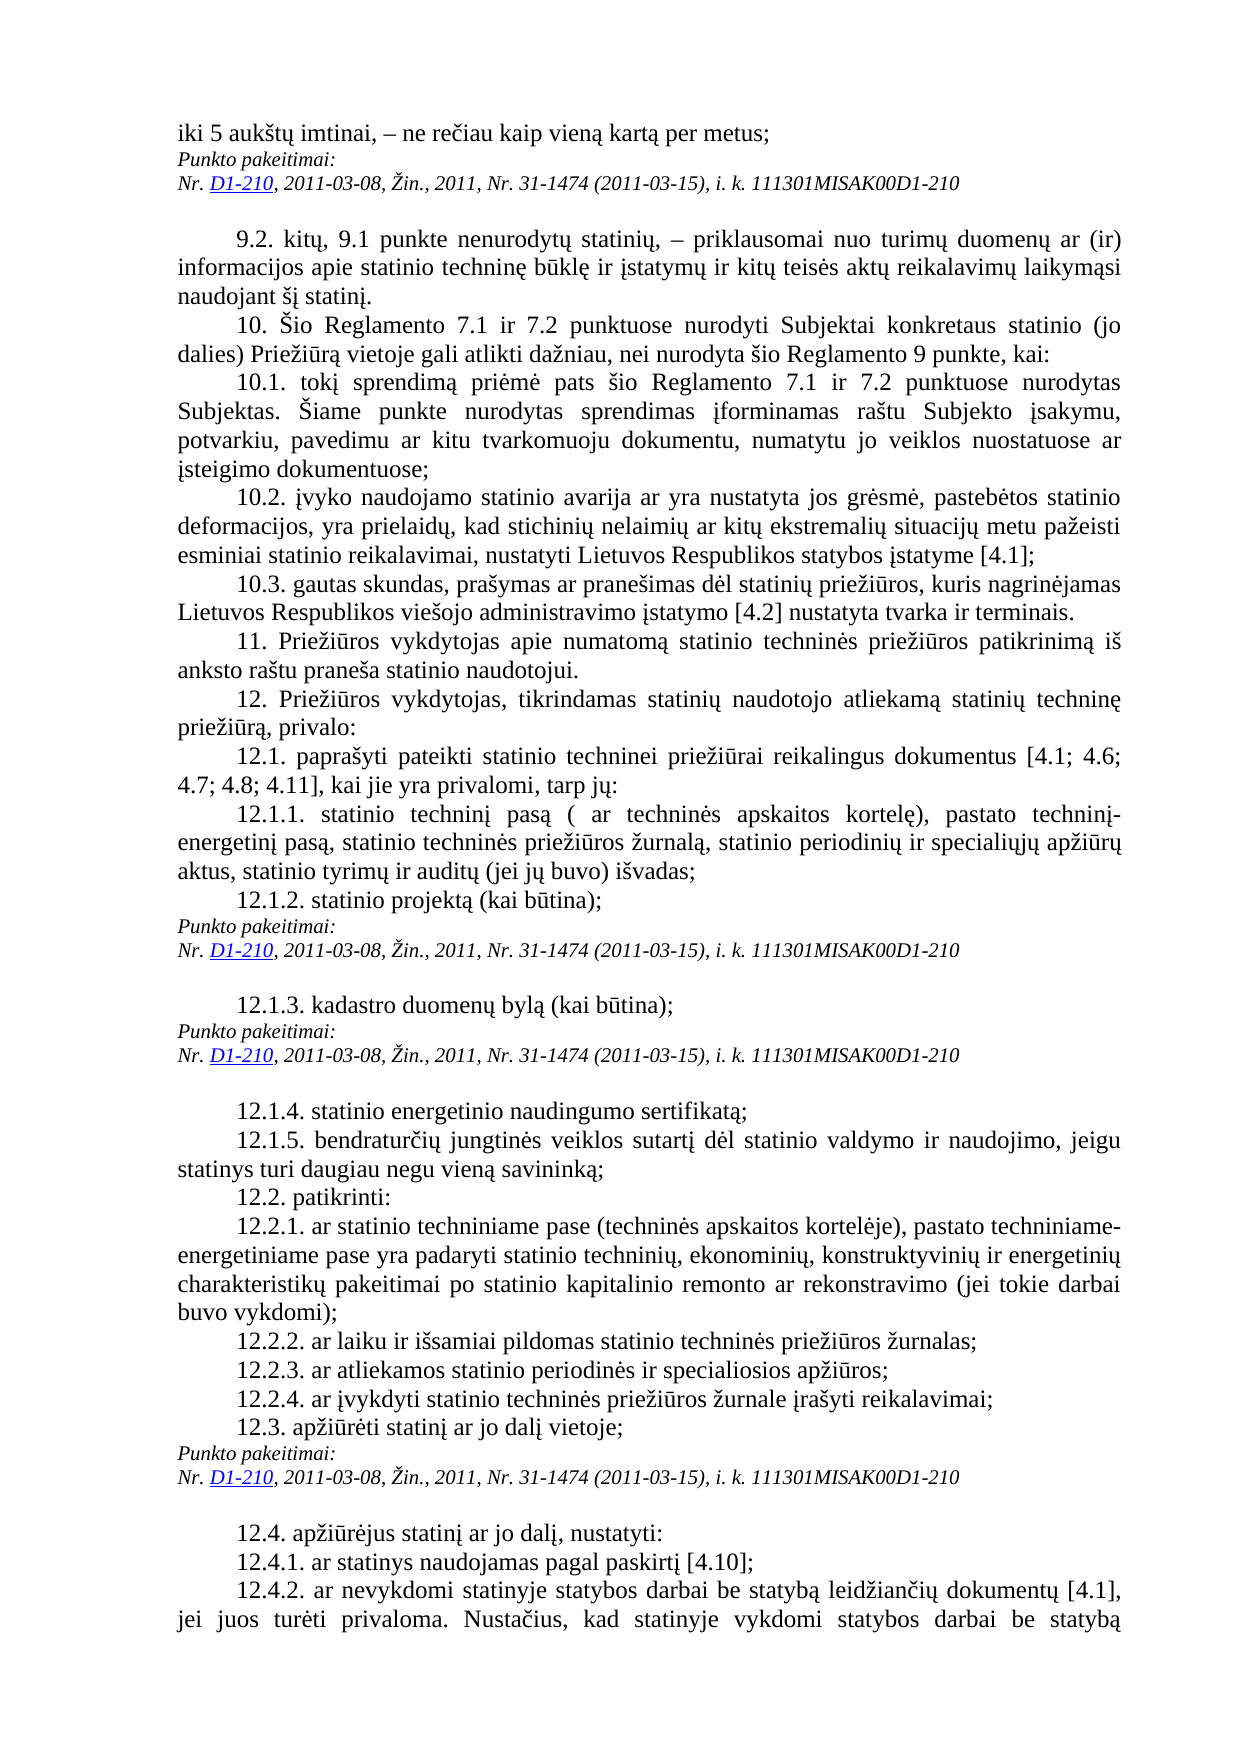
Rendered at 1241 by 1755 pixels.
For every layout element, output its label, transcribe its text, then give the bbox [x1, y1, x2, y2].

text 12.1.2. statinio projektą (kai būtina); [177, 885, 1122, 914]
text 12.2.1. ar statinio techniniame pase (techninės apskaitos kortelėje), pastato techniniame-energetiniame pase yra padaryti statinio techninių, ekonominių, konstruktyvinių ir energetinių charakteristikų pakeitimai po statinio kapitalinio remonto ar rekonstravimo (jei tokie darbai buvo vykdomi); [177, 1211, 1122, 1326]
text 10.2. įvyko naudojamo statinio avarija ar yra nustatyta jos grėsmė, pastebėtos statinio deformacijos, yra prielaidų, kad stichinių nelaimių ar kitų ekstremalių situacijų metu pažeisti esminiai statinio reikalavimai, nustatyti Lietuvos Respublikos statybos įstatyme [4.1]; [177, 482, 1122, 569]
text 12.1. paprašyti pateikti statinio techninei priežiūrai reikalingus dokumentus [4.1; 4.6; 4.7; 4.8; 4.11], kai jie yra privalomi, tarp jų: [177, 741, 1122, 799]
text Punkto pakeitimai: [177, 914, 1122, 938]
text Nr. D1-210, 2011-03-08, Žin., 2011, Nr. 31-1474 (2011-03-15), i. k. 111301MISAK00D1-210 [177, 1043, 1122, 1067]
text 11. Priežiūros vykdytojas apie numatomą statinio techninės priežiūros patikrinimą iš anksto raštu praneša statinio naudotojui. [177, 626, 1122, 684]
text Nr. D1-210, 2011-03-08, Žin., 2011, Nr. 31-1474 (2011-03-15), i. k. 111301MISAK00D1-210 [177, 171, 1122, 195]
text Nr. D1-210, 2011-03-08, Žin., 2011, Nr. 31-1474 (2011-03-15), i. k. 111301MISAK00D1-210 [177, 1465, 1122, 1489]
text 12.2. patikrinti: [177, 1182, 1122, 1211]
text Punkto pakeitimai: [177, 1019, 1122, 1043]
text iki 5 aukštų imtinai, – ne rečiau kaip vieną kartą per metus; [177, 118, 1122, 147]
text 12.4.1. ar statinys naudojamas pagal paskirtį [4.10]; [177, 1547, 1122, 1576]
text 12.1.5. bendraturčių jungtinės veiklos sutartį dėl statinio valdymo ir naudojimo, jeigu statinys turi daugiau negu vieną savininką; [177, 1125, 1122, 1182]
text 12.1.3. kadastro duomenų bylą (kai būtina); [177, 991, 1122, 1019]
text 12.4. apžiūrėjus statinį ar jo dalį, nustatyti: [177, 1518, 1122, 1547]
text 10.1. tokį sprendimą priėmė pats šio Reglamento 7.1 ir 7.2 punktuose nurodytas Subjektas. Šiame punkte nurodytas sprendimas įforminamas raštu Subjekto įsakymu, potvarkiu, pavedimu ar kitu tvarkomuoju dokumentu, numatytu jo veiklos nuostatuose ar įsteigimo dokumentuose; [177, 367, 1122, 482]
text 12.2.4. ar įvykdyti statinio techninės priežiūros žurnale įrašyti reikalavimai; [177, 1384, 1122, 1412]
text Punkto pakeitimai: [177, 1441, 1122, 1465]
text 12.1.4. statinio energetinio naudingumo sertifikatą; [177, 1096, 1122, 1125]
text 12.2.2. ar laiku ir išsamiai pildomas statinio techninės priežiūros žurnalas; [177, 1326, 1122, 1355]
text 12. Priežiūros vykdytojas, tikrindamas statinių naudotojo atliekamą statinių techninę priežiūrą, privalo: [177, 684, 1122, 741]
text 12.4.2. ar nevykdomi statinyje statybos darbai be statybą leidžiančių dokumentų [4.1], jei juos turėti privaloma. Nustačius, kad statinyje vykdomi statybos darbai be statybą [177, 1576, 1122, 1633]
text 12.3. apžiūrėti statinį ar jo dalį vietoje; [177, 1412, 1122, 1441]
text Punkto pakeitimai: [177, 147, 1122, 171]
text 12.2.3. ar atliekamos statinio periodinės ir specialiosios apžiūros; [177, 1355, 1122, 1384]
text 9.2. kitų, 9.1 punkte nenurodytų statinių, – priklausomai nuo turimų duomenų ar (ir) informacijos apie statinio techninę būklę ir įstatymų ir kitų teisės aktų reikalavimų laikymąsi naudojant šį statinį. [177, 224, 1122, 310]
text Nr. D1-210, 2011-03-08, Žin., 2011, Nr. 31-1474 (2011-03-15), i. k. 111301MISAK00D1-210 [177, 938, 1122, 962]
text 10.3. gautas skundas, prašymas ar pranešimas dėl statinių priežiūros, kuris nagrinėjamas Lietuvos Respublikos viešojo administravimo įstatymo [4.2] nustatyta tvarka ir terminais. [177, 569, 1122, 626]
text 12.1.1. statinio techninį pasą ( ar techninės apskaitos kortelę), pastato techninį-energetinį pasą, statinio techninės priežiūros žurnalą, statinio periodinių ir specialiųjų apžiūrų aktus, statinio tyrimų ir auditų (jei jų buvo) išvadas; [177, 799, 1122, 885]
text 10. Šio Reglamento 7.1 ir 7.2 punktuose nurodyti Subjektai konkretaus statinio (jo dalies) Priežiūrą vietoje gali atlikti dažniau, nei nurodyta šio Reglamento 9 punkte, kai: [177, 310, 1122, 367]
